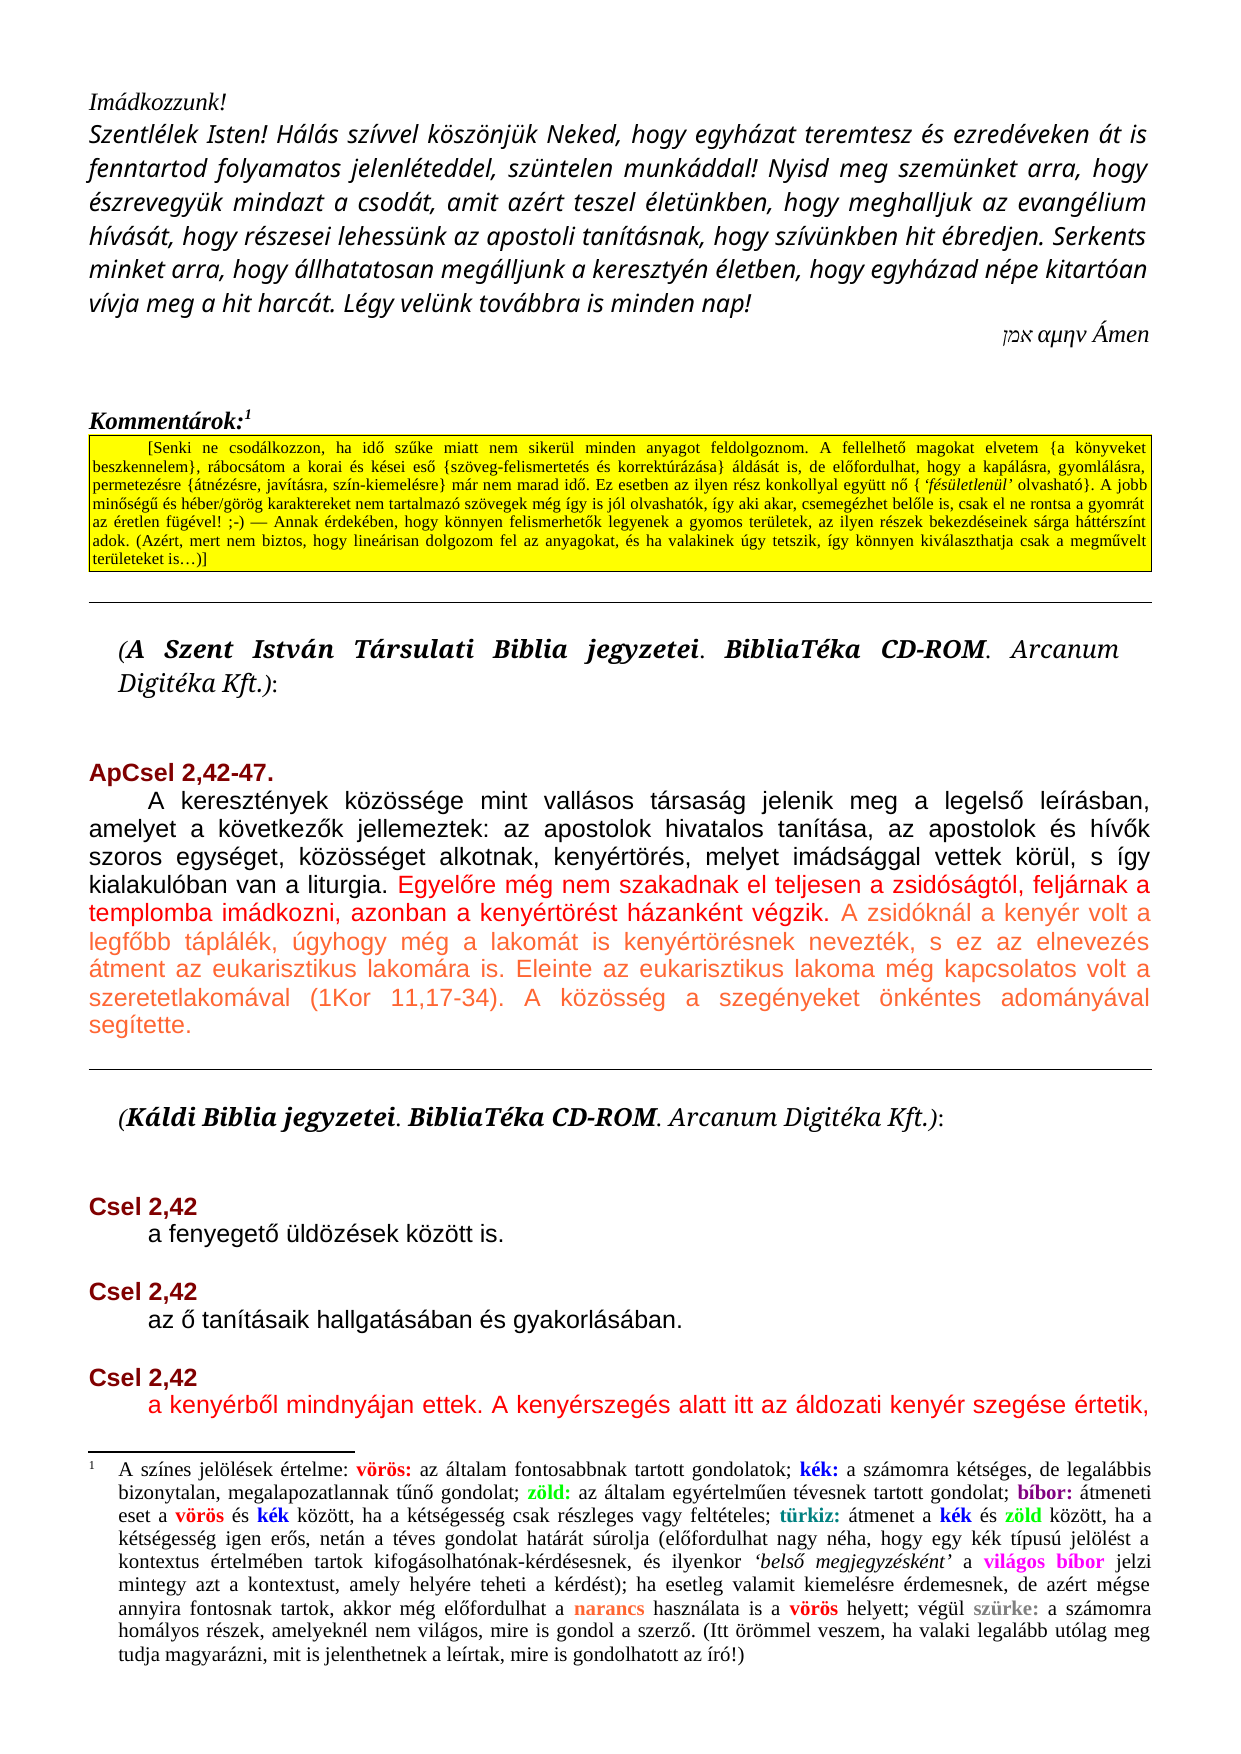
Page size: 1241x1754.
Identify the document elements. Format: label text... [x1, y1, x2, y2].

text (Káldi Biblia jegyzetei. BibliaTéka CD-ROM. Arcanum Digitéka Kft.): [88, 1070, 1152, 1163]
text Imádkozzunk! [88, 88, 1152, 116]
text A színes jelölések értelme: vörös: az általam fontosabbnak tartott gondolatok; kék: a számomra kétséges, de legalábbis bizonytalan, megalapozatlannak tűnő gondolat; zöld: az általam egyértelműen tévesnek tartott gondolat; bíbor: átmeneti eset a vörös és kék között, ha a kétségesség csak részleges vagy feltételes; türkiz: átmenet a kék és zöld között, ha a kétségesség igen erős, netán a téves gondolat határát súrolja (előfordulhat nagy néha, hogy egy kék típusú jelölést a kontextus értelmében tartok kifogásolhatónak-kérdésesnek, és ilyenkor ‘belső megjegyzésként’ a világos bíbor jelzi mintegy azt a kontextust, amely helyére teheti a kérdést); ha esetleg valamit kiemelésre érdemesnek, de azért mégse annyira fontosnak tartok, akkor még előfordulhat a narancs használata is a vörös helyett; végül szürke: a számomra homályos részek, amelyeknél nem világos, mire is gondol a szerző. (Itt örömmel veszem, ha valaki legalább utólag meg tudja magyarázni, mit is jelenthetnek a leírtak, mire is gondolhatott az író!) [88, 1458, 1152, 1665]
text Szentlélek Isten! Hálás szívvel köszönjük Neked, hogy egyházat teremtesz és ezredéveken át is fenntartod folyamatos jelenléteddel, szüntelen munkáddal! Nyisd meg szemünket arra, hogy észrevegyük mindazt a csodát, amit azért teszel életünkben, hogy meghalljuk az evangélium hívását, hogy részesei lehessünk az apostoli tanításnak, hogy szívünkben hit ébredjen. Serkents minket arra, hogy állhatatosan megálljunk a keresztyén életben, hogy egyházad népe kitartóan vívja meg a hit harcát. Légy velünk továbbra is minden nap! [88, 116, 1152, 320]
text a kenyérből mindnyájan ettek. A kenyérszegés alatt itt az áldozati kenyér szegése értetik, [88, 1391, 1152, 1419]
text az ő tanításaik hallgatásában és gyakorlásában. [88, 1306, 1152, 1334]
text Csel 2,42 [88, 1278, 1152, 1306]
text [Senki ne csodálkozzon, ha idő szűke miatt nem sikerül minden anyagot feldolgoznom. A fellelhető magokat elvetem {a könyveket beszkennelem}, rábocsátom a korai és kései eső {szöveg-felismertetés és korrektúrázása} áldását is, de előfordulhat, hogy a kapálásra, gyomlálásra, permetezésre {átnézésre, javításra, szín-kiemelésre} már nem marad idő. Ez esetben az ilyen rész konkollyal együtt nő {‘fésületlenül’ olvasható}. A jobb minőségű és héber/görög karaktereket nem tartalmazó szövegek még így is jól olvashatók, így aki akar, csemegézhet belőle is, csak el ne rontsa a gyomrát az éretlen fügével! ;‑) ― Annak érdekében, hogy könnyen felismerhetők legyenek a gyomos területek, az ilyen részek bekezdéseinek sárga háttérszínt adok. (Azért, mert nem biztos, hogy lineárisan dolgozom fel az anyagokat, és ha valakinek úgy tetszik, így könnyen kiválaszthatja csak a megművelt területeket is…)] [90, 436, 1151, 571]
text Kommentárok: [88, 407, 1152, 434]
text Csel 2,42 [88, 1363, 1152, 1391]
text אמן αμην Ámen [88, 320, 1152, 348]
text Csel 2,42 [88, 1192, 1152, 1220]
text (A Szent István Társulati Biblia jegyzetei. BibliaTéka CD-ROM. Arcanum Digitéka Kft.): [88, 603, 1152, 729]
text A keresztények közössége mint vallásos társaság jelenik meg a legelső leírásban, amelyet a következők jellemeztek: az apostolok hivatalos tanítása, az apostolok és hívők szoros egységet, közösséget alkotnak, kenyértörés, melyet imádsággal vettek körül, s így kialakulóban van a liturgia. Egyelőre még nem szakadnak el teljesen a zsidóságtól, feljárnak a templomba imádkozni, azonban a kenyértörést házanként végzik. A zsidóknál a kenyér volt a legfőbb táplálék, úgyhogy még a lakomát is kenyértörésnek nevezték, s ez az elnevezés átment az eukarisztikus lakomára is. Eleinte az eukarisztikus lakoma még kapcsolatos volt a szeretetlakomával (1Kor 11,17-34). A közösség a szegényeket önkéntes adományával segítette. [88, 787, 1152, 1039]
text a fenyegető üldözések között is. [88, 1220, 1152, 1248]
text ApCsel 2,42-47. [88, 759, 1152, 787]
